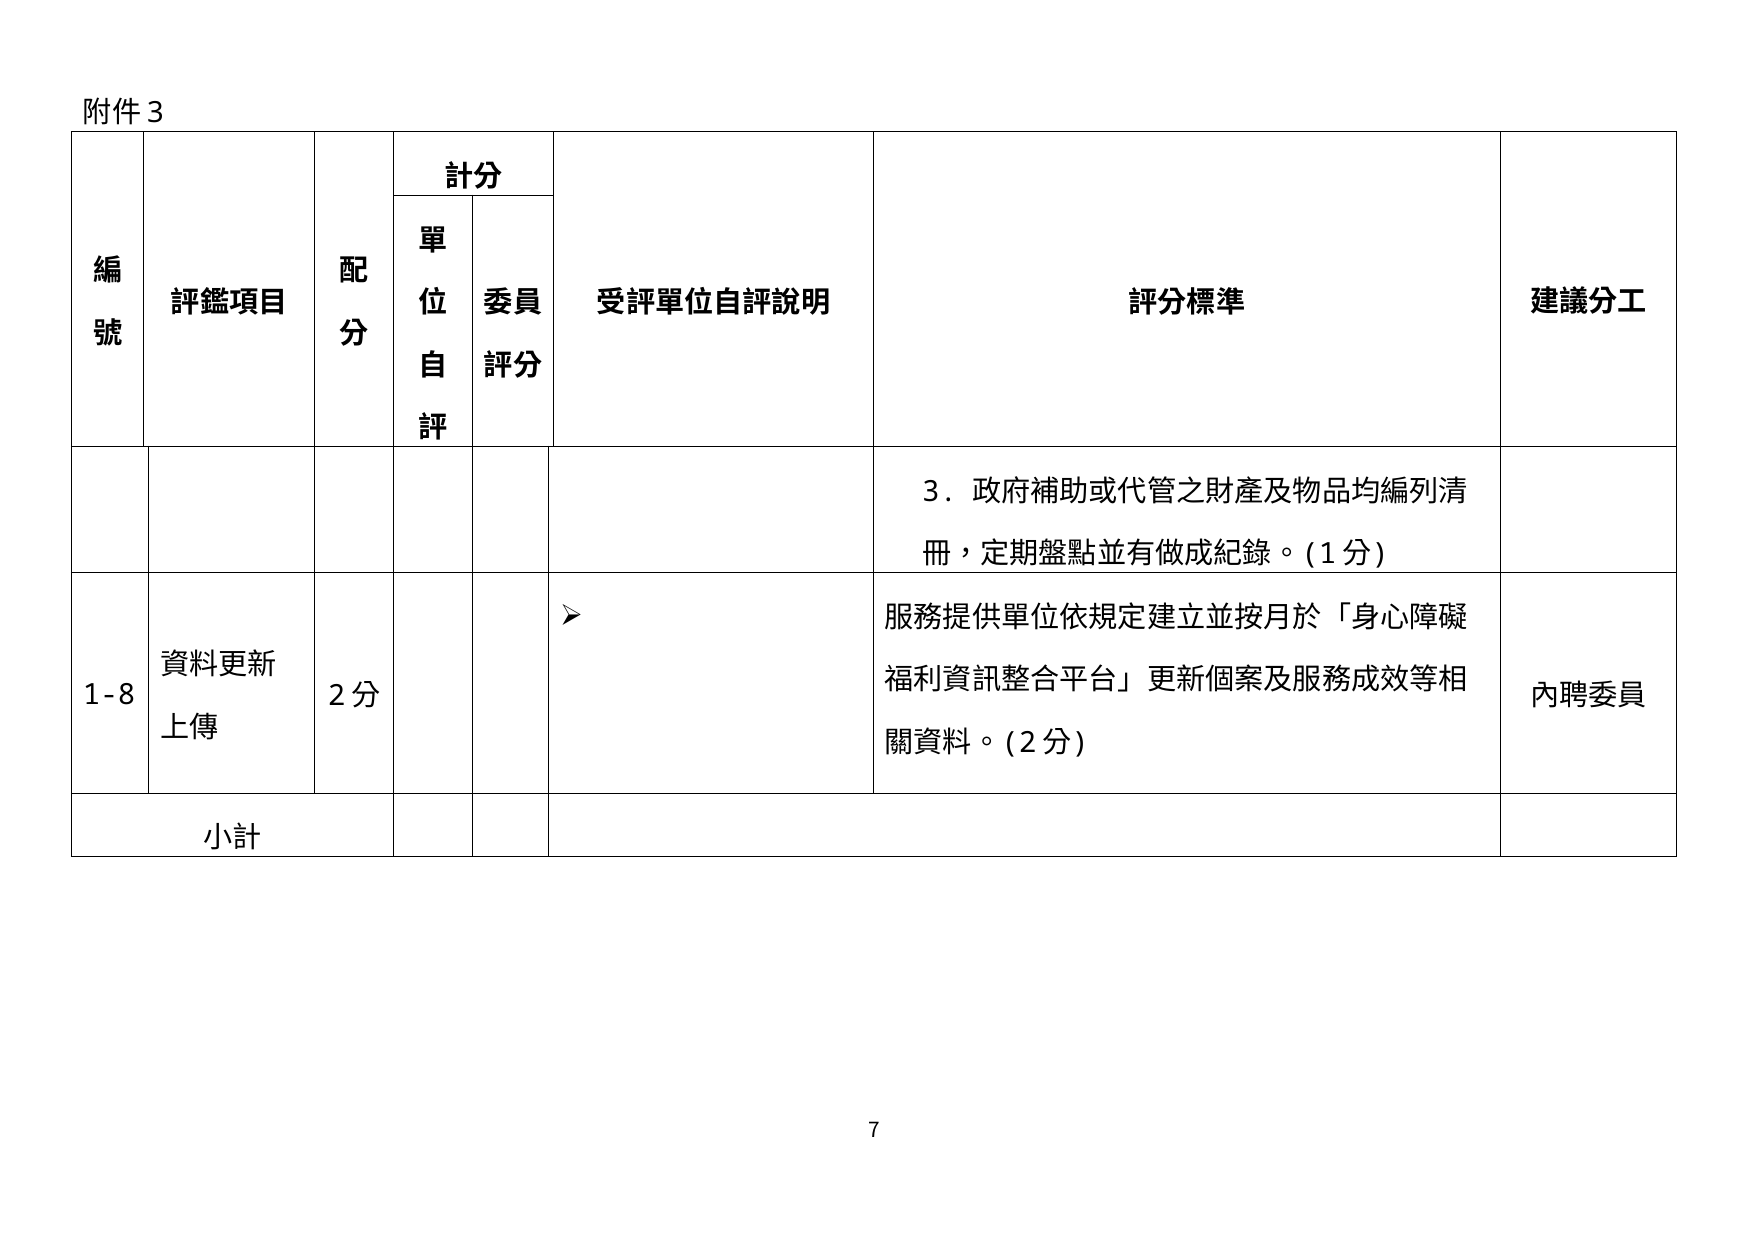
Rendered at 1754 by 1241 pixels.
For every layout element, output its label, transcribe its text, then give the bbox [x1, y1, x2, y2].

table_cell [149, 447, 314, 572]
table_cell [473, 794, 548, 856]
table_cell 內聘委員 [1501, 573, 1676, 792]
table_cell 小計 [72, 794, 393, 856]
table_header 建議分工 [1501, 132, 1676, 446]
table_cell 單位自評 [394, 196, 472, 446]
table_cell [1501, 794, 1676, 856]
table_cell [315, 447, 393, 572]
table_header 評分標準 [874, 132, 1500, 446]
table_cell [394, 794, 472, 856]
table_cell [1501, 447, 1676, 572]
table_cell [394, 573, 472, 792]
table_cell [549, 794, 1500, 856]
table_cell [473, 573, 548, 792]
table_cell 單位接受政府補助經費如採預撥應設立專戶。(1分) 帳冊紀錄詳實且財務報表完整。(1分) 政府補助或代管之財產及物品均編列清冊，定期盤點並有做成紀錄。(1分) [874, 447, 1500, 572]
table_cell 委員評分 [473, 196, 553, 446]
table_cell [549, 573, 873, 792]
table_cell [72, 447, 148, 572]
table_cell [394, 447, 472, 572]
table_cell [473, 447, 548, 572]
table_header 計分 [394, 132, 553, 194]
table_cell 1-8 [72, 573, 148, 792]
table_cell [549, 447, 873, 572]
table_cell 2分 [315, 573, 393, 792]
table_header 評鑑項目 [144, 132, 314, 446]
table_cell 服務提供單位依規定建立並按月於「身心障礙 福利資訊整合平台」更新個案及服務成效等相關資料。(2分) [874, 573, 1500, 792]
table_header 編號 [72, 132, 143, 446]
table_header 配分 [315, 132, 393, 446]
table_header 受評單位自評說明 [554, 132, 873, 446]
table_cell 資料更新上傳 [149, 573, 314, 792]
